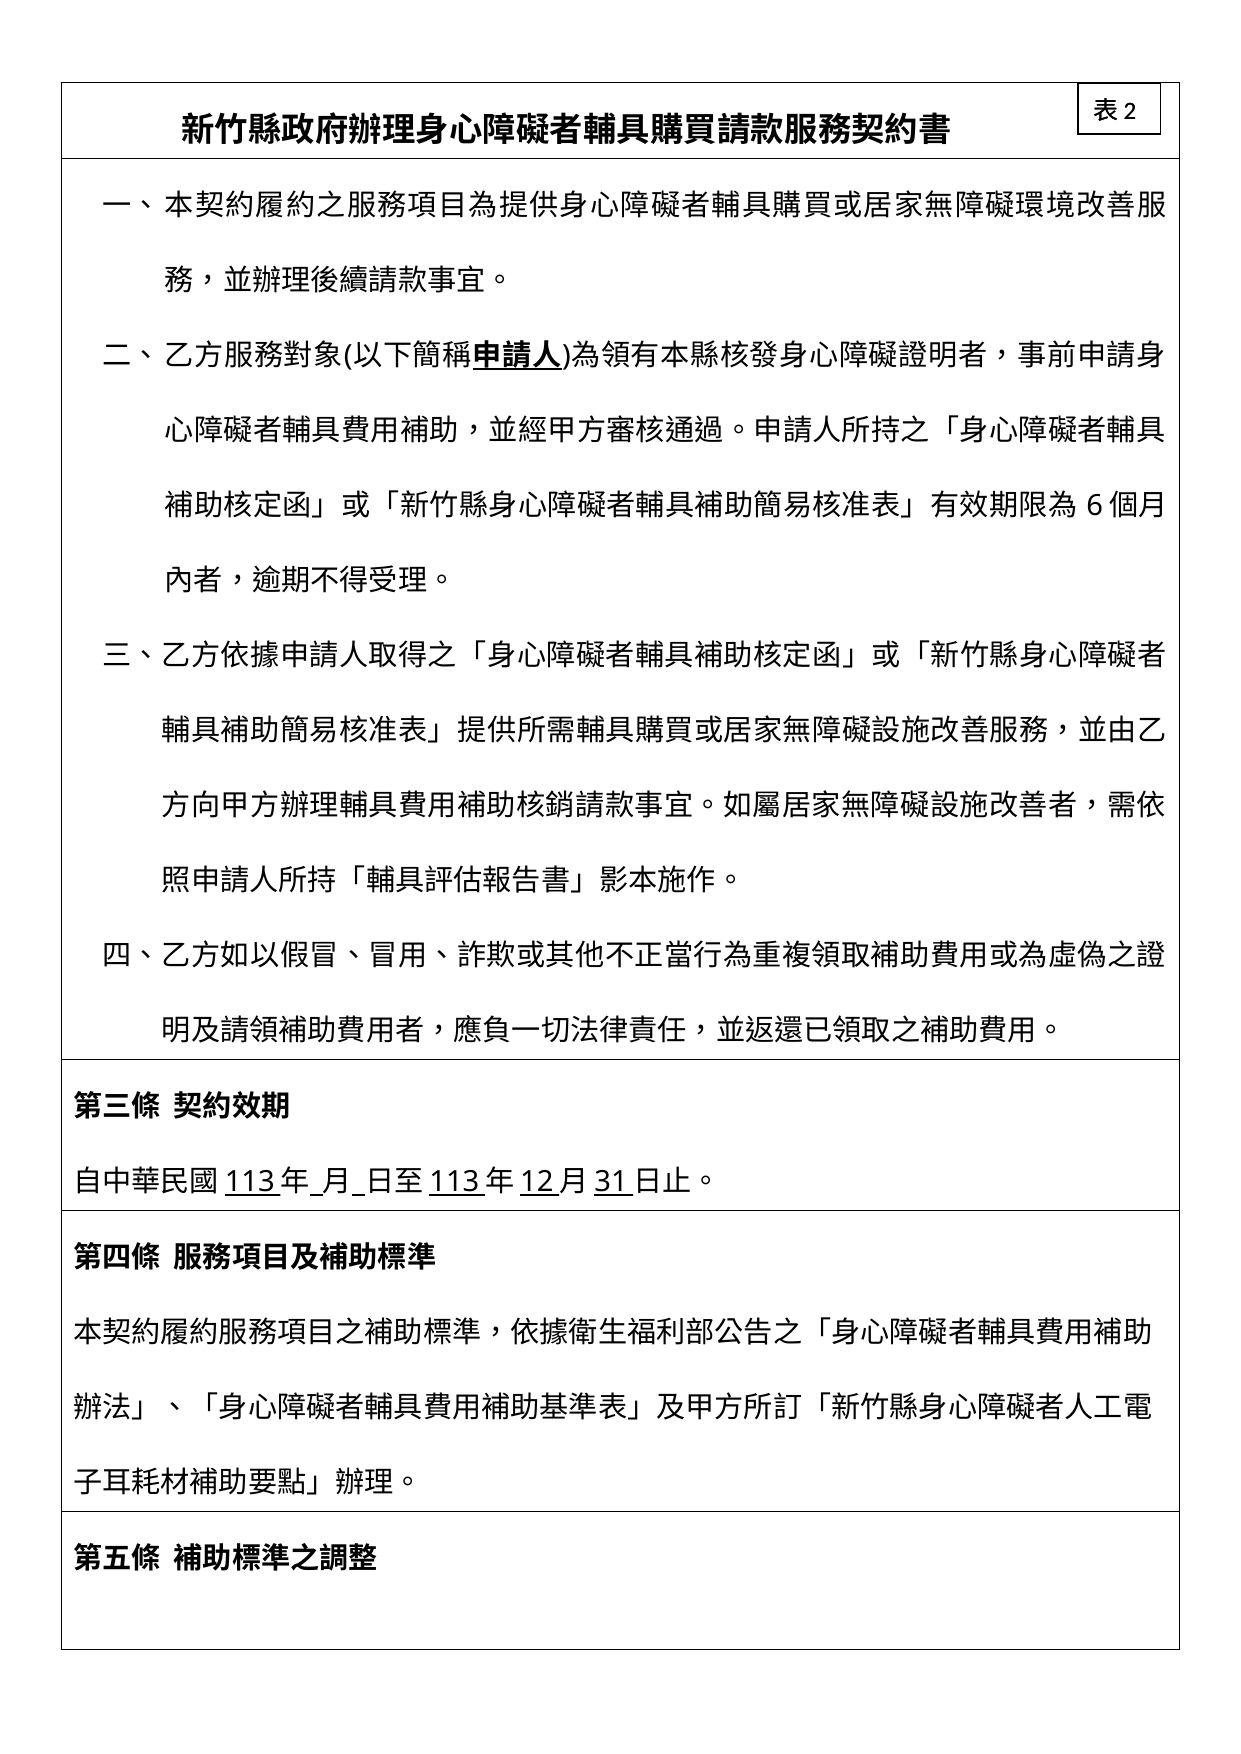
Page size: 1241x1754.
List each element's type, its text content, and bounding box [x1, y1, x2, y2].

table_cell 第五條 補助標準之調整 [62, 1512, 1179, 1649]
table_header 新竹縣政府辦理身心障礙者輔具購買請款服務契約書 [62, 83, 1179, 158]
table_cell 第二條 履約標的 本契約履約之服務項目為提供身心障礙者輔具購買或居家無障礙環境改善服務，並辦理後續請款事宜。 乙方服務對象(以下簡稱申請人)為領有本縣核發身心障礙證明者，事前申請身心障礙者輔具費用補助，並經甲方審核通過。申請人所持之「身心障礙者輔具補助核定函」或「新竹縣身心障礙者輔具補助簡易核准表」有效期限為6個月內者，逾期不得受理。 乙方依據申請人取得之「身心障礙者輔具補助核定函」或「新竹縣身心障礙者輔具補助簡易核准表」提供所需輔具購買或居家無障礙設施改善服務，並由乙方向甲方辦理輔具費用補助核銷請款事宜。如屬居家無障礙設施改善者，需依照申請人所持「輔具評估報告書」影本施作。 乙方如以假冒、冒用、詐欺或其他不正當行為重複領取補助費用或為虛偽之證明及請領補助費用者，應負一切法律責任，並返還已領取之補助費用。 [62, 159, 1179, 1059]
table_cell 第三條 契約效期 自中華民國113年 月 日至113年12月31日止。 [62, 1060, 1179, 1210]
table_cell 第四條 服務項目及補助標準 本契約履約服務項目之補助標準，依據衛生福利部公告之「身心障礙者輔具費用補助辦法」、「身心障礙者輔具費用補助基準表」及甲方所訂「新竹縣身心障礙者人工電子耳耗材補助要點」辦理。 [62, 1211, 1179, 1511]
